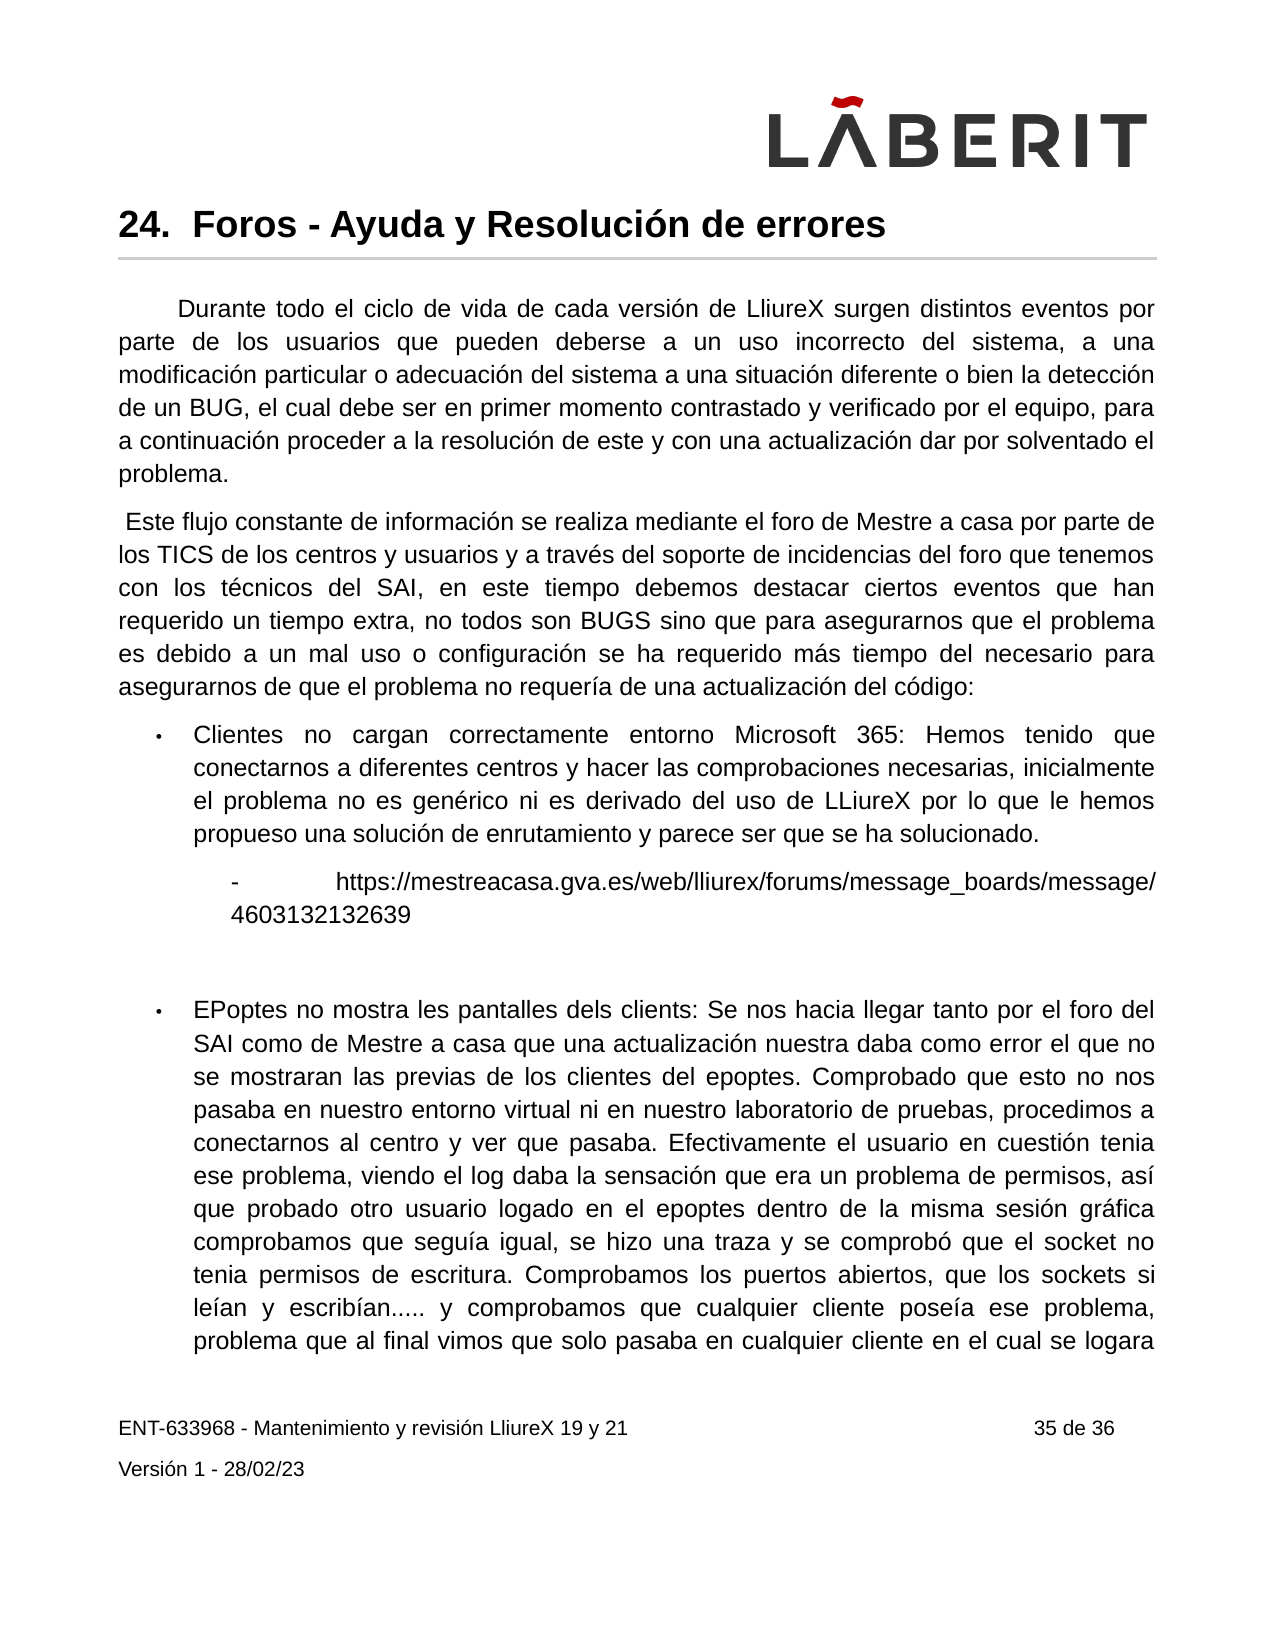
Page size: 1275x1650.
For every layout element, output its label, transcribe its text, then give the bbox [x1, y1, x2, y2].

list EPoptes no mostra les pantalles dels clients: Se nos hacia llegar tanto por el foro del SAI como de Mestre a casa que una actualización nuestra daba como error el que no se mostraran las previas de los clientes del epoptes. Comprobado que esto no nos pasaba en nuestro entorno virtual ni en nuestro laboratorio de pruebas, procedimos a conectarnos al centro y ver que pasaba. Efectivamente el usuario en cuestión tenia ese problema, viendo el log daba la sensación que era un problema de permisos, así que probado otro usuario logado en el epoptes dentro de la misma sesión gráfica comprobamos que seguía igual, se hizo una traza y se comprobó que el socket no tenia permisos de escritura. Comprobamos los puertos abiertos, que los sockets si leían y escribían..... y comprobamos que cualquier cliente poseía ese problema, problema que al final vimos que solo pasaba en cualquier cliente en el cual se logara [156, 996, 1157, 1354]
subtitle Foros - Ayuda y Resolución de errores [118, 202, 1157, 257]
text Este flujo constante de información se realiza mediante el foro de Mestre a casa por parte de los TICS de los centros y usuarios y a través del soporte de incidencias del foro que tenemos con los técnicos del SAI, en este tiempo debemos destacar ciertos eventos que han requerido un tiempo extra, no todos son BUGS sino que para asegurarnos que el problema es debido a un mal uso o configuración se ha requerido más tiempo del necesario para asegurarnos de que el problema no requería de una actualización del código: [118, 507, 1157, 701]
list Clientes no cargan correctamente entorno Microsoft 365: Hemos tenido que conectarnos a diferentes centros y hacer las comprobaciones necesarias, inicialmente el problema no es genérico ni es derivado del uso de LLiureX por lo que le hemos propueso una solución de enrutamiento y parece ser que se ha solucionado. [156, 720, 1157, 848]
list - https://mestreacasa.gva.es/web/lliurex/forums/message_boards/message/4603132132639 [193, 867, 1157, 929]
picture [769, 96, 1147, 167]
text Durante todo el ciclo de vida de cada versión de LliureX surgen distintos eventos por parte de los usuarios que pueden deberse a un uso incorrecto del sistema, a una modificación particular o adecuación del sistema a una situación diferente o bien la detección de un BUG, el cual debe ser en primer momento contrastado y verificado por el equipo, para a continuación proceder a la resolución de este y con una actualización dar por solventado el problema. [118, 294, 1157, 488]
